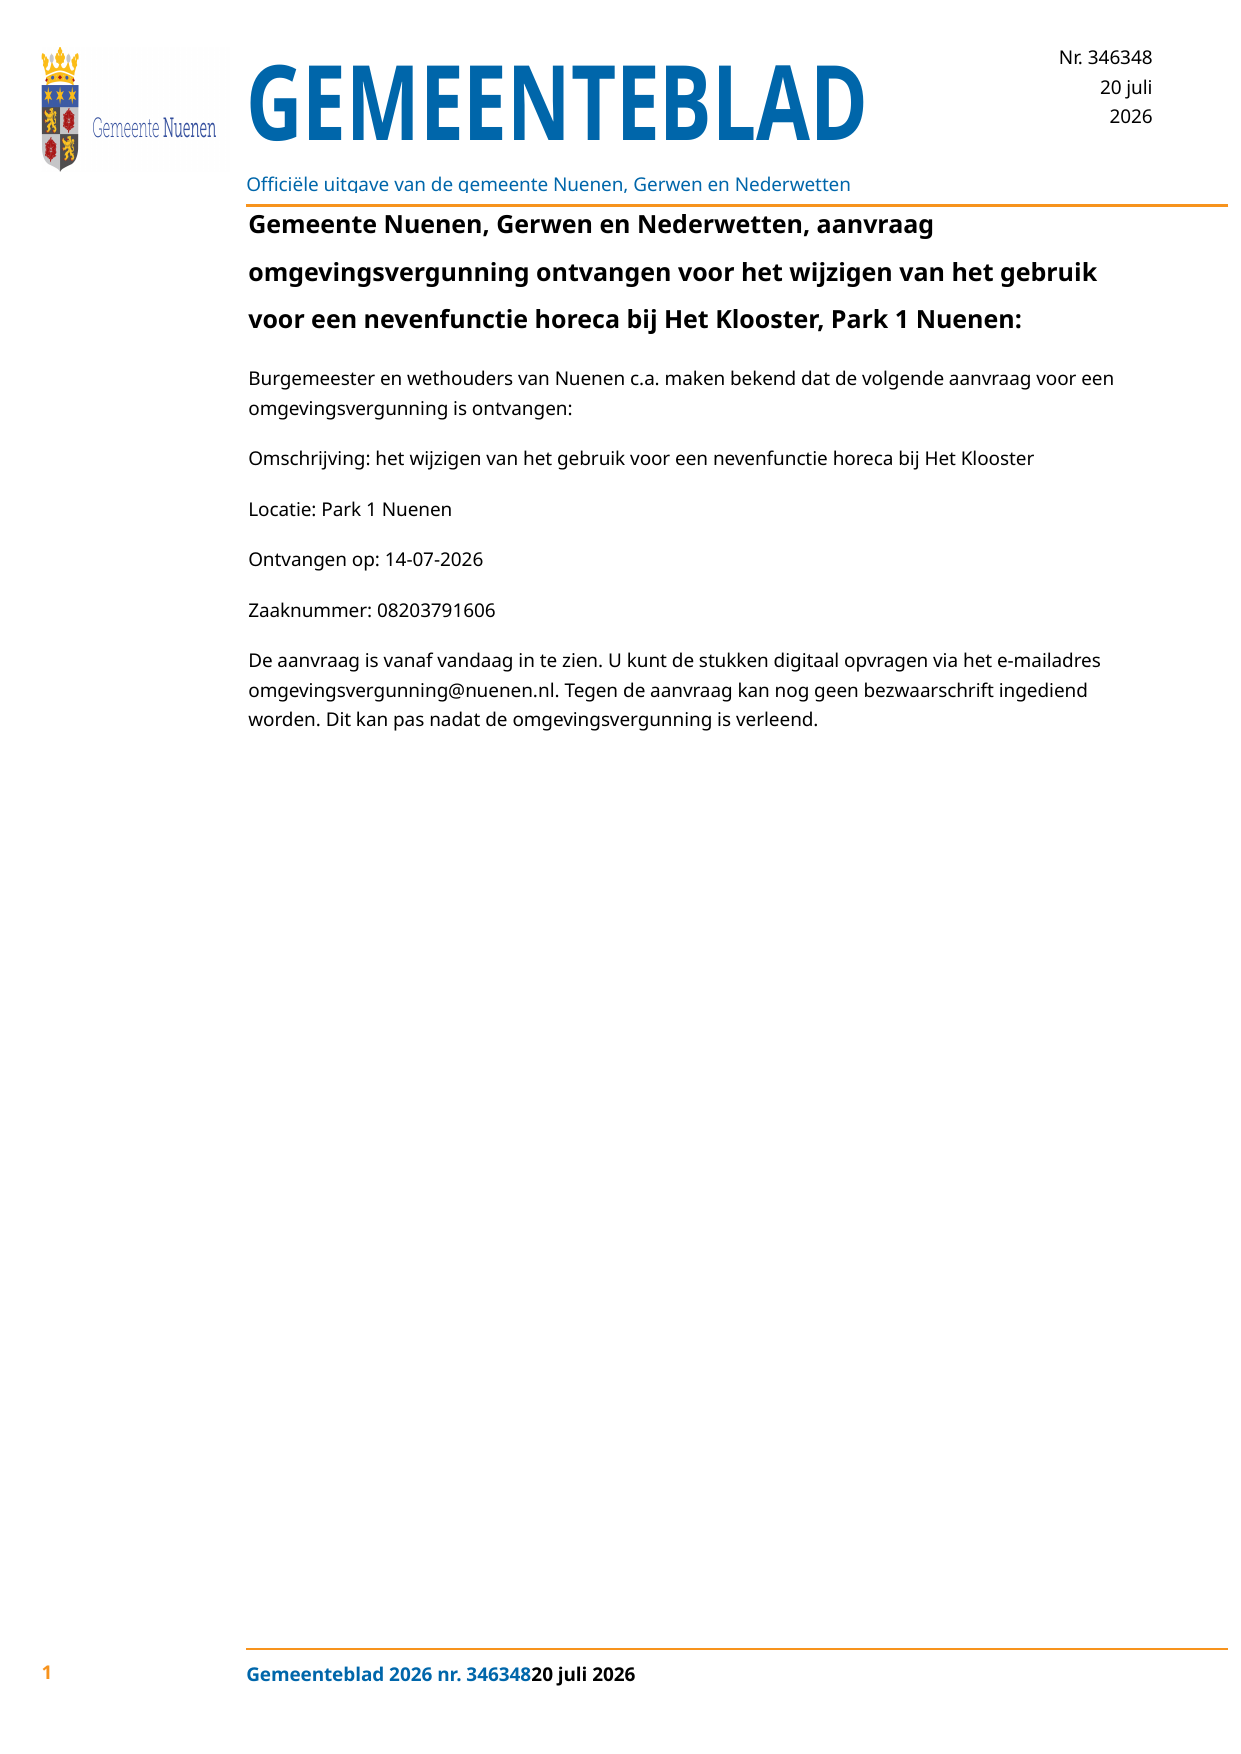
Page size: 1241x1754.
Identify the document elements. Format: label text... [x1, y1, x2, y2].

text Omschrijving: het wijzigen van het gebruik voor een nevenfunctie horeca bij Het Klooster [248, 446, 1152, 471]
text Locatie: Park 1 Nuenen [248, 496, 1152, 522]
text Burgemeester en wethouders van Nuenen c.a. maken bekend dat de volgende aanvraag voor een omgevingsvergunning is ontvangen: [248, 366, 1152, 421]
text Gemeente Nuenen, Gerwen en Nederwetten, aanvraag omgevingsvergunning ontvangen voor het wijzigen van het gebruik voor een nevenfunctie horeca bij Het Klooster, Park 1 Nuenen: [248, 207, 1152, 336]
text Ontvangen op: 14-07-2026 [248, 546, 1152, 572]
picture [41, 47, 231, 172]
text De aanvraag is vanaf vandaag in te zien. U kunt de stukken digitaal opvragen via het e-mailadres omgevingsvergunning@nuenen.nl. Tegen de aanvraag kan nog geen bezwaarschrift ingediend worden. Dit kan pas nadat de omgevingsvergunning is verleend. [248, 647, 1152, 732]
text Zaaknummer: 08203791606 [248, 597, 1152, 622]
